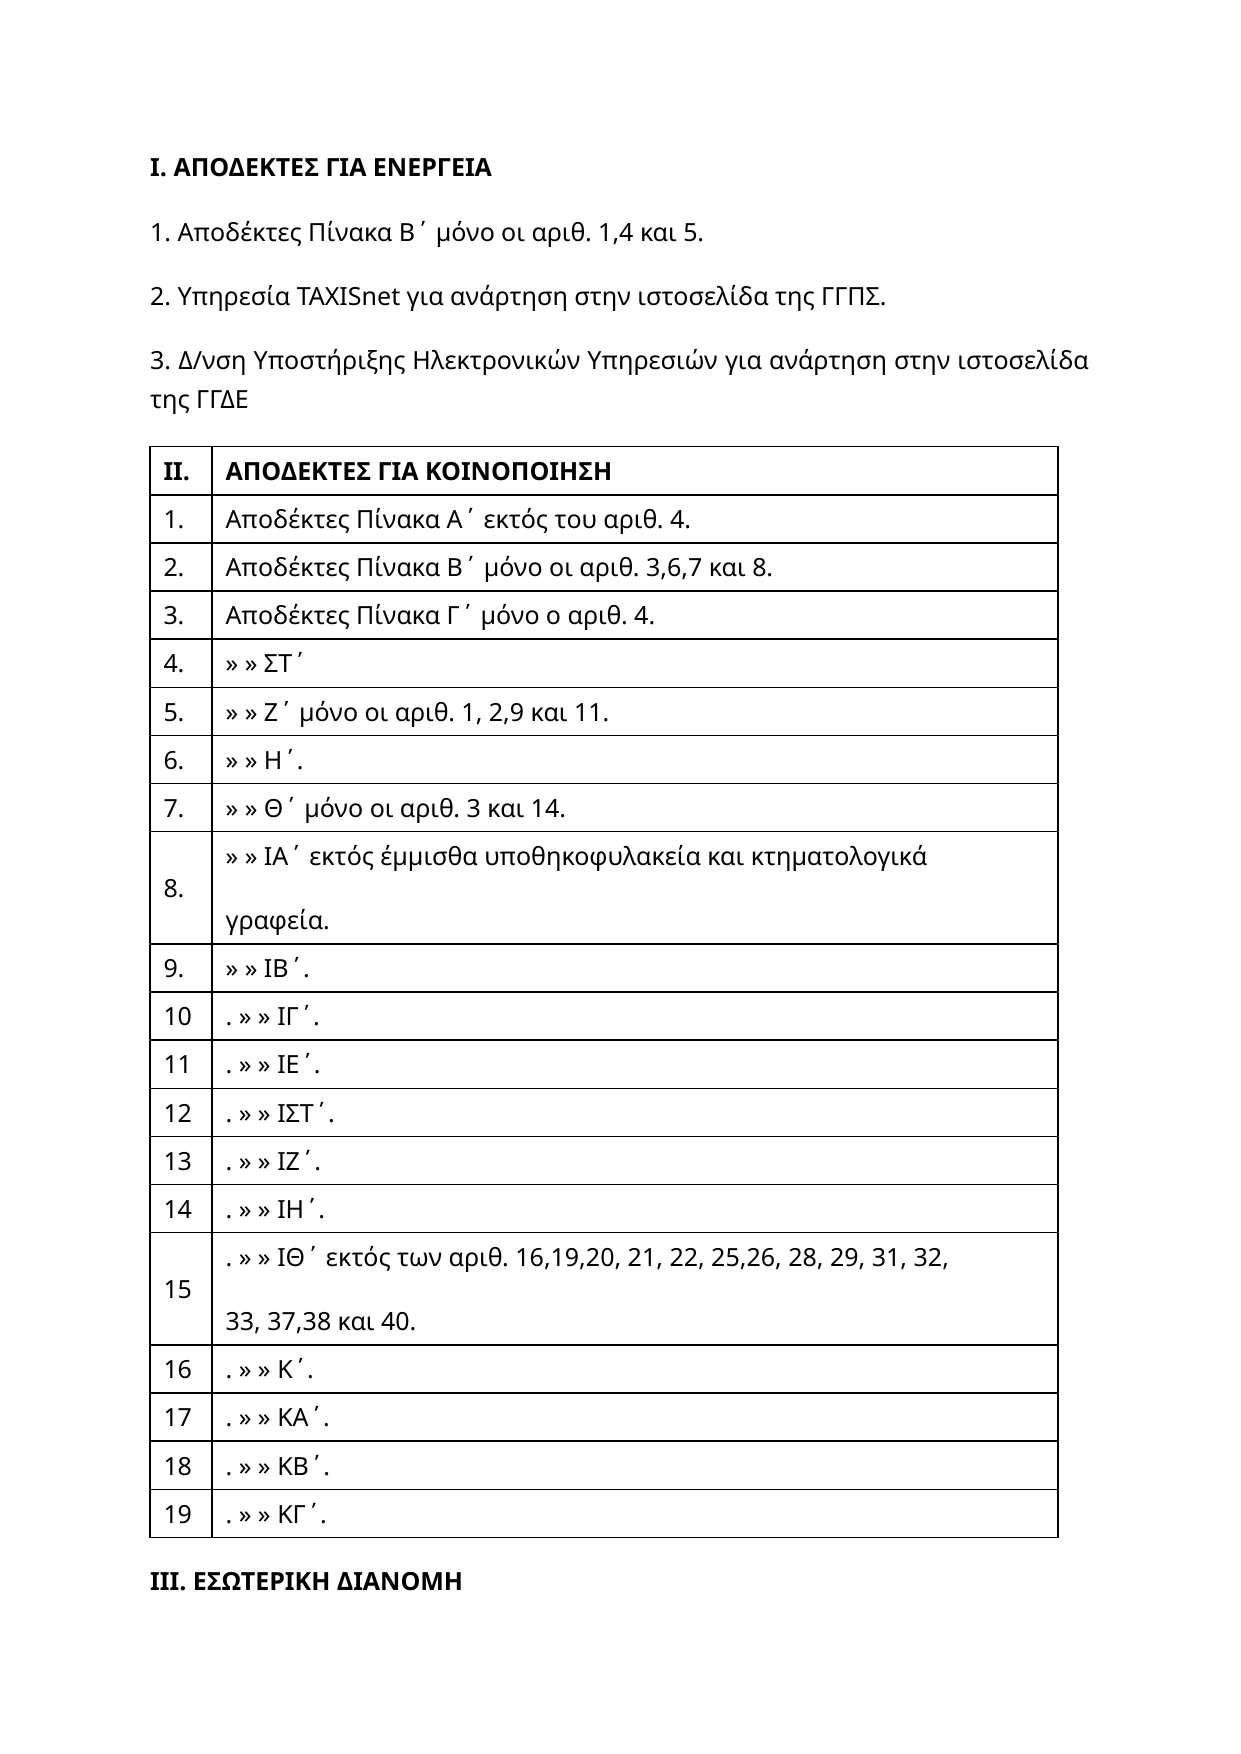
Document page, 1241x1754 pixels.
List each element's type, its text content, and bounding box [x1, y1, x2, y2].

table_cell » » ΙΑ΄ εκτός έμμισθα υποθηκοφυλακεία και κτηματολογικά γραφεία. [213, 832, 1057, 943]
table_cell 6. [151, 736, 211, 783]
table_cell . » » ΙΖ΄. [213, 1137, 1057, 1184]
table_cell . » » ΙΘ΄ εκτός των αριθ. 16,19,20, 21, 22, 25,26, 28, 29, 31, 32, 33, 37,38 και 40. [213, 1233, 1057, 1344]
table_cell 17 [151, 1394, 211, 1440]
table_header ΑΠΟΔΕΚΤΕΣ ΓΙΑ ΚΟΙΝΟΠΟΙΗΣΗ [213, 447, 1057, 494]
table_cell . » » ΚΒ΄. [213, 1442, 1057, 1488]
table_cell . » » ΚΓ΄. [213, 1490, 1057, 1537]
table_cell 12 [151, 1089, 211, 1136]
table_cell 19 [151, 1490, 211, 1537]
table_cell » » Ζ΄ μόνο οι αριθ. 1, 2,9 και 11. [213, 688, 1057, 734]
text ΙΙΙ. ΕΣΩΤΕΡΙΚΗ ΔΙΑΝΟΜΗ [150, 1563, 1090, 1597]
table_cell 13 [151, 1137, 211, 1184]
table_cell . » » ΙΓ΄. [213, 993, 1057, 1039]
table_cell 4. [151, 640, 211, 686]
table_cell 9. [151, 945, 211, 991]
table_cell » » Η΄. [213, 736, 1057, 783]
table_cell 14 [151, 1185, 211, 1232]
table_cell . » » ΙΗ΄. [213, 1185, 1057, 1232]
table_cell Αποδέκτες Πίνακα Α΄ εκτός του αριθ. 4. [213, 496, 1057, 542]
table_header ΙΙ. [151, 447, 211, 494]
table_cell 11 [151, 1041, 211, 1087]
text 1. Αποδέκτες Πίνακα Β΄ μόνο οι αριθ. 1,4 και 5. [150, 214, 1090, 248]
table_cell Αποδέκτες Πίνακα Β΄ μόνο οι αριθ. 3,6,7 και 8. [213, 544, 1057, 590]
table_cell 10 [151, 993, 211, 1039]
text 3. Δ/νση Υποστήριξης Ηλεκτρονικών Υπηρεσιών για ανάρτηση στην ιστοσελίδα της ΓΓΔΕ [150, 342, 1090, 416]
text Ι. ΑΠΟΔΕΚΤΕΣ ΓΙΑ ΕΝΕΡΓΕΙΑ [150, 150, 1090, 184]
table_cell » » ΙΒ΄. [213, 945, 1057, 991]
table_cell 16 [151, 1346, 211, 1392]
table_cell Αποδέκτες Πίνακα Γ΄ μόνο ο αριθ. 4. [213, 592, 1057, 638]
table_cell 18 [151, 1442, 211, 1488]
table_cell 3. [151, 592, 211, 638]
text 2. Υπηρεσία TAXISnet για ανάρτηση στην ιστοσελίδα της ΓΓΠΣ. [150, 278, 1090, 312]
table_cell . » » Κ΄. [213, 1346, 1057, 1392]
table_cell . » » ΚΑ΄. [213, 1394, 1057, 1440]
table_cell . » » ΙΕ΄. [213, 1041, 1057, 1087]
table_cell . » » ΙΣΤ΄. [213, 1089, 1057, 1136]
table_cell 1. [151, 496, 211, 542]
table_cell 8. [151, 832, 211, 943]
table_cell » » Θ΄ μόνο οι αριθ. 3 και 14. [213, 784, 1057, 831]
table_cell 2. [151, 544, 211, 590]
table_cell » » ΣΤ΄ [213, 640, 1057, 686]
table_cell 5. [151, 688, 211, 734]
table_cell 15 [151, 1233, 211, 1344]
table_cell 7. [151, 784, 211, 831]
